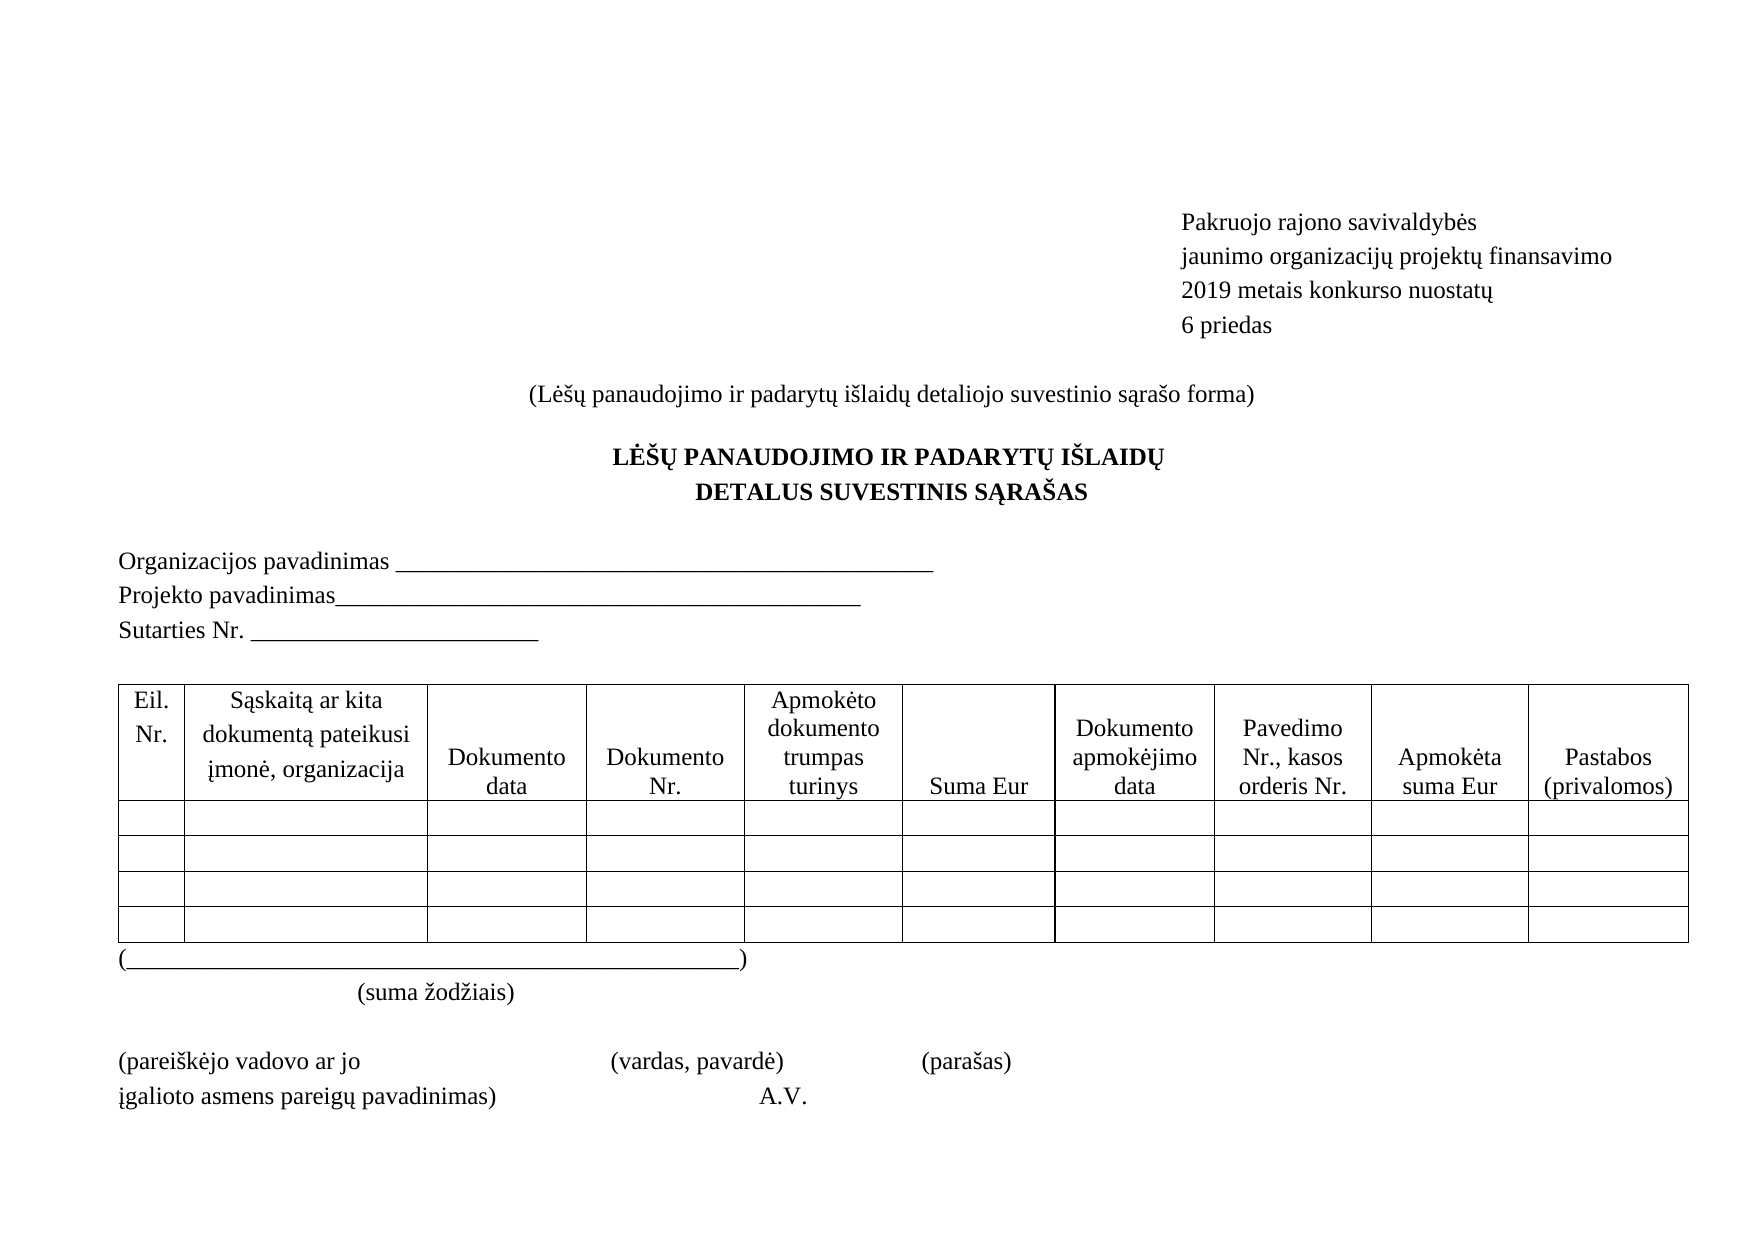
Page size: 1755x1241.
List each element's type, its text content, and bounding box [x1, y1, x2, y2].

table_cell [1529, 872, 1688, 906]
table_cell [1372, 836, 1528, 871]
table_cell [1529, 836, 1688, 871]
table_header Apmokėta suma Eur [1372, 685, 1528, 800]
table_cell [428, 907, 586, 942]
table_header Pavedimo Nr., kasos orderis Nr. [1215, 685, 1371, 800]
text (suma žodžiais) [118, 977, 1666, 1006]
text (pareiškėjo vadovo ar jo (vardas, pavardė) (parašas) [118, 1046, 1666, 1075]
table_header Dokumento data [428, 685, 586, 800]
text Organizacijos pavadinimas ___________________________________________ [118, 546, 1666, 574]
table_cell [185, 872, 427, 906]
table_cell [903, 907, 1054, 942]
table_cell [903, 872, 1054, 906]
table_header Pastabos (privalomos) [1529, 685, 1688, 800]
table_cell [1056, 801, 1214, 835]
text 2019 metais konkurso nuostatų [118, 276, 1666, 304]
table_cell [587, 872, 744, 906]
table_cell [1215, 907, 1371, 942]
table_header Eil. Nr. [119, 685, 184, 800]
table_cell [428, 872, 586, 906]
table_cell [587, 836, 744, 871]
table_cell [428, 836, 586, 871]
table_cell [1372, 872, 1528, 906]
table_cell [587, 907, 744, 942]
table_cell [1056, 836, 1214, 871]
text Sutarties Nr. _______________________ [118, 615, 1666, 643]
text LĖŠŲ PANAUDOJIMO IR PADARYTŲ IŠLAIDŲ [118, 442, 1666, 471]
table_header Dokumento Nr. [587, 685, 744, 800]
text Projekto pavadinimas__________________________________________ [118, 580, 1666, 609]
text Pakruojo rajono savivaldybės [118, 207, 1666, 235]
table_cell [903, 801, 1054, 835]
table_header Dokumento apmokėjimo data [1056, 685, 1214, 800]
table_cell [587, 801, 744, 835]
table_cell [185, 801, 427, 835]
table_cell [1056, 907, 1214, 942]
table_cell [1529, 801, 1688, 835]
text (_________________________________________________) [118, 943, 1666, 972]
text 6 priedas [118, 310, 1666, 339]
table_cell [1215, 872, 1371, 906]
table_cell [745, 836, 902, 871]
table_header Sąskaitą ar kita dokumentą pateikusi įmonė, organizacija [185, 685, 427, 800]
text DETALUS SUVESTINIS SĄRAŠAS [118, 477, 1666, 506]
table_cell [428, 801, 586, 835]
table_cell [745, 872, 902, 906]
table_cell [119, 801, 184, 835]
table_cell [119, 872, 184, 906]
table_header Suma Eur [903, 685, 1054, 800]
table_header Apmokėto dokumento trumpas turinys [745, 685, 902, 800]
table_cell [1529, 907, 1688, 942]
table_cell [1372, 801, 1528, 835]
table_cell [185, 907, 427, 942]
text (Lėšų panaudojimo ir padarytų išlaidų detaliojo suvestinio sąrašo forma) [118, 379, 1666, 408]
text įgalioto asmens pareigų pavadinimas) A.V. [118, 1081, 1666, 1109]
table_cell [745, 907, 902, 942]
table_cell [119, 907, 184, 942]
table_cell [1215, 801, 1371, 835]
table_cell [119, 836, 184, 871]
table_cell [745, 801, 902, 835]
table_cell [1215, 836, 1371, 871]
table_cell [903, 836, 1054, 871]
text jaunimo organizacijų projektų finansavimo [118, 241, 1666, 270]
table_cell [1056, 872, 1214, 906]
table_cell [1372, 907, 1528, 942]
table_cell [185, 836, 427, 871]
